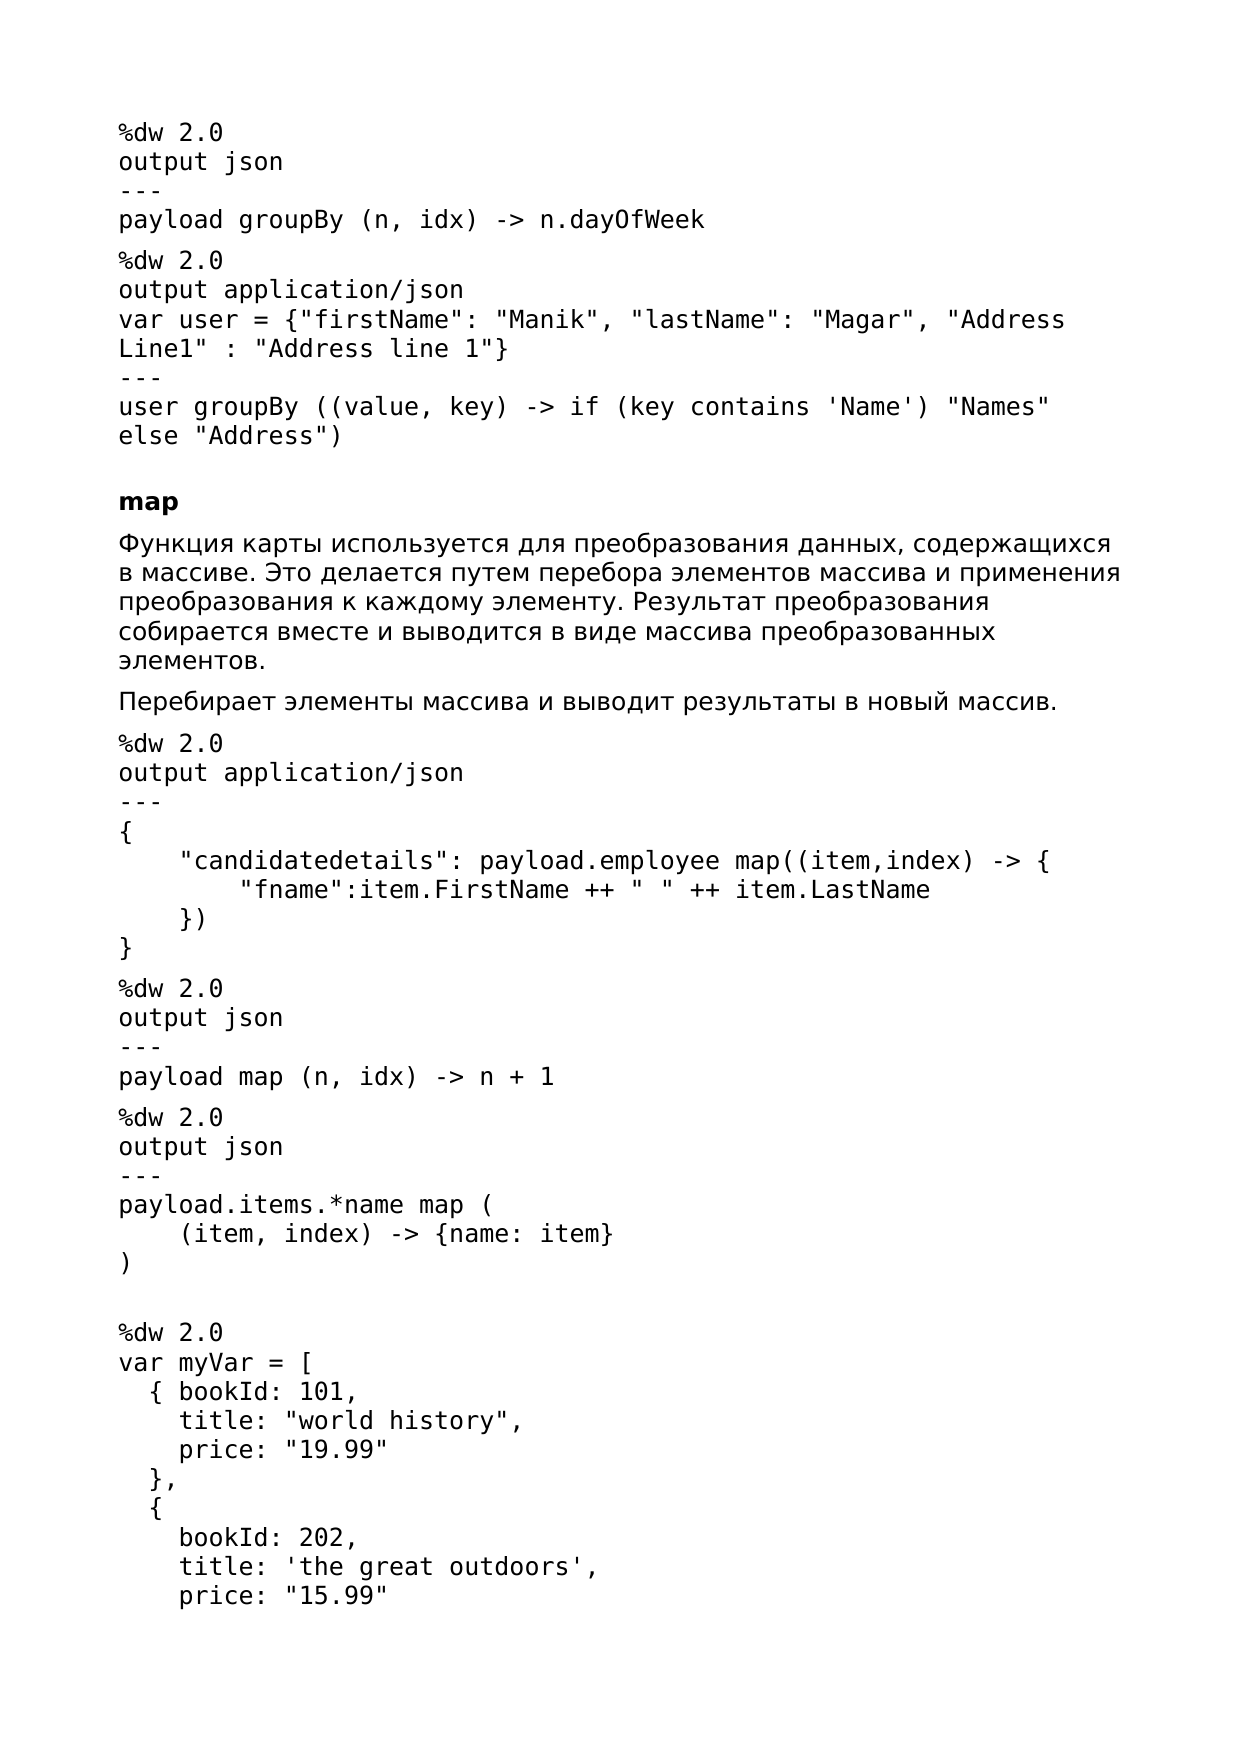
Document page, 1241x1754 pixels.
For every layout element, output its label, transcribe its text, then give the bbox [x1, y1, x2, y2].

text %dw 2.0 output application/json var user = {"firstName": "Manik", "lastName": "Magar", "Address Line1" : "Address line 1"} --- user groupBy ((value, key) -> if (key contains 'Name') "Names" else "Address") [118, 247, 1122, 451]
subtitle map [118, 487, 1122, 517]
text %dw 2.0 output json --- payload groupBy (n, idx) -> n.dayOfWeek [118, 118, 1122, 235]
text %dw 2.0 output json --- payload.items.*name map ( (item, index) -> {name: item} ) [118, 1103, 1122, 1278]
text Функция карты используется для преобразования данных, содержащихся в массиве. Это делается путем перебора элементов массива и применения преобразования к каждому элементу. Результат преобразования собирается вместе и выводится в виде массива преобразованных элементов. [118, 529, 1122, 675]
text %dw 2.0 output json --- payload map (n, idx) -> n + 1 [118, 974, 1122, 1091]
text %dw 2.0 output application/json --- { "candidatedetails": payload.employee map((item,index) -> { "fname":item.FirstName ++ " " ++ item.LastName }) } [118, 729, 1122, 962]
text Перебирает элементы массива и выводит результаты в новый массив. [118, 687, 1122, 717]
text %dw 2.0 var myVar = [ { bookId: 101, title: "world history", price: "19.99" }, { bookId: 202, title: 'the great outdoors', price: "15.99" [118, 1289, 1122, 1610]
